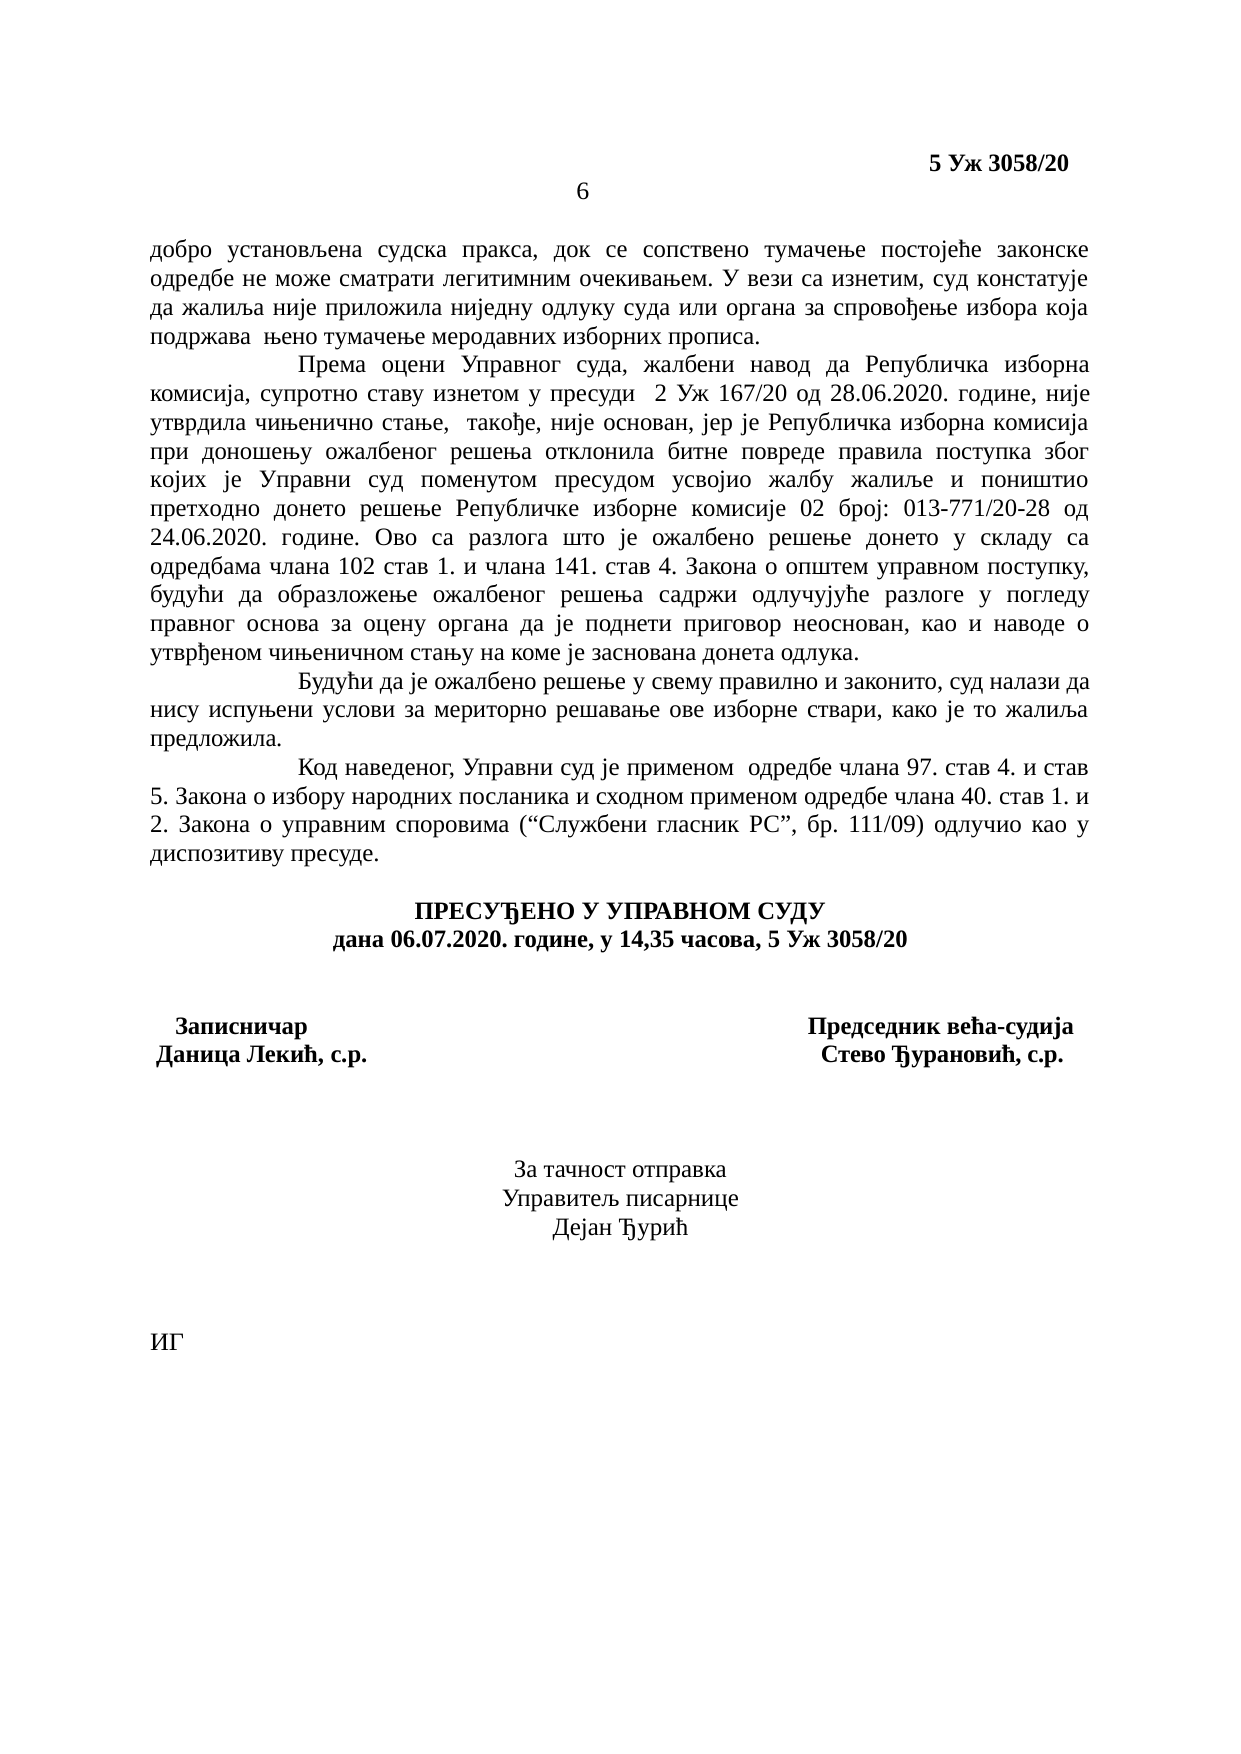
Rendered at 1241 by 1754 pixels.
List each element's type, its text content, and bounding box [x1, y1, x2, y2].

text дана 06.07.2020. године, у 14,35 часова, 5 Уж 3058/20 [150, 924, 1090, 953]
text Управитељ писарнице [150, 1183, 1090, 1212]
text Дејан Ђурић [150, 1212, 1090, 1241]
text Будући да је ожалбено решење у свему правилно и законито, суд налази да нису испуњени услови за мериторно решавање ове изборне ствари, како је то жалиља предложила. [150, 666, 1090, 752]
text Записничар Председник већа-судија [150, 1011, 1090, 1039]
text За тачност отправка [150, 1154, 1090, 1183]
text Код наведеног, Управни суд је применом одредбе члана 97. став 4. и став 5. Закона о избору народних посланика и сходном применом одредбе члана 40. став 1. и 2. Закона о управним споровима (“Службени гласник РС”, бр. 111/09) одлучио као у диспозитиву пресуде. [150, 752, 1090, 867]
text ПРЕСУЂЕНО У УПРАВНОМ СУДУ [150, 896, 1090, 924]
text Даница Лекић, с.р. Стево Ђурановић, с.р. [150, 1039, 1090, 1068]
text добро установљена судска пракса, док се сопствено тумачење постојеће законске одредбе не може сматрати легитимним очекивањем. У вези са изнетим, суд констатује да жалиља није приложила ниједну одлуку суда или органа за спровођење избора која подржава њено тумачење меродавних изборних прописа. [150, 234, 1090, 349]
text ИГ [150, 1327, 1090, 1356]
text Према оцени Управног суда, жалбени навод да Републичка изборна комисија, супротно ставу изнетом у пресуди 2 Уж 167/20 од 28.06.2020. године, није утврдила чињенично стање, такође, није основан, јер је Републичка изборна комисија при доношењу ожалбеног решења отклонила битне повреде правила поступка због којих је Управни суд поменутом пресудом усвојио жалбу жалиље и поништио претходно донето решење Републичке изборне комисије 02 број: 013-771/20-28 од 24.06.2020. године. Ово са разлога што је ожалбено решење донето у складу са одредбама члана 102 став 1. и члана 141. став 4. Закона о општем управном поступку, будући да образложење ожалбеног решења садржи одлучујуће разлоге у погледу правног основа за оцену органа да је поднети приговор неоснован, као и наводе о утврђеном чињеничном стању на коме је заснована донета одлука. [150, 349, 1090, 666]
